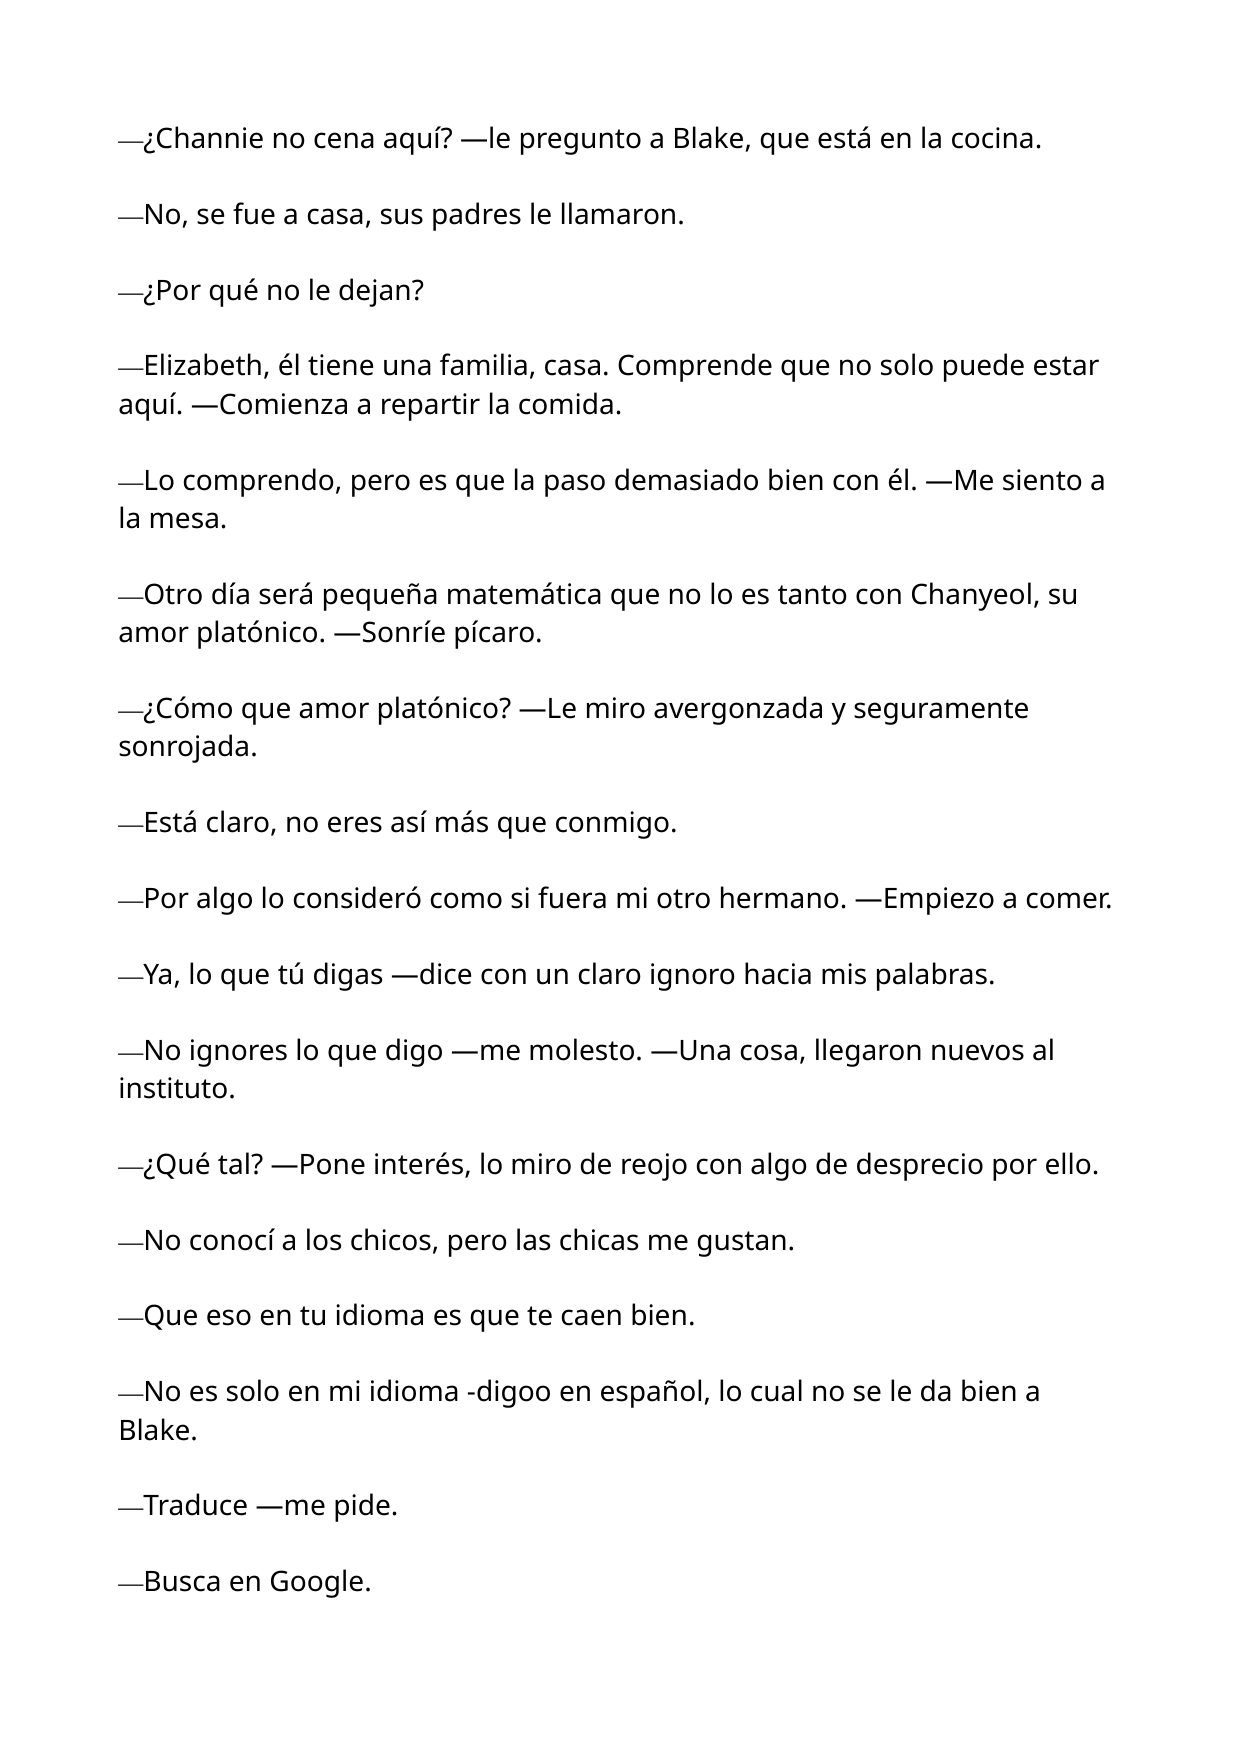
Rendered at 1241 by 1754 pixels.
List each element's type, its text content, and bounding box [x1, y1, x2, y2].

text —No ignores lo que digo —me molesto. —Una cosa, llegaron nuevos al instituto. [118, 1030, 1122, 1106]
text —¿Channie no cena aquí? —le pregunto a Blake, que está en la cocina. [118, 118, 1122, 156]
text —¿Por qué no le dejan? [118, 270, 1122, 308]
text —Por algo lo consideró como si fuera mi otro hermano. —Empiezo a comer. [118, 878, 1122, 916]
text —No conocí a los chicos, pero las chicas me gustan. [118, 1220, 1122, 1258]
text —¿Qué tal? —Pone interés, lo miro de reojo con algo de desprecio por ello. [118, 1144, 1122, 1182]
text —Elizabeth, él tiene una familia, casa. Comprende que no solo puede estar aquí. —Comienza a repartir la comida. [118, 346, 1122, 422]
text —No, se fue a casa, sus padres le llamaron. [118, 194, 1122, 232]
text —Otro día será pequeña matemática que no lo es tanto con Chanyeol, su amor platónico. —Sonríe pícaro. [118, 574, 1122, 651]
text —¿Cómo que amor platónico? —Le miro avergonzada y seguramente sonrojada. [118, 688, 1122, 765]
text —Lo comprendo, pero es que la paso demasiado bien con él. —Me siento a la mesa. [118, 460, 1122, 536]
text —Ya, lo que tú digas —dice con un claro ignoro hacia mis palabras. [118, 954, 1122, 992]
text —Busca en Google. [118, 1561, 1122, 1600]
text —Está claro, no eres así más que conmigo. [118, 802, 1122, 841]
text —No es solo en mi idioma -digoo en español, lo cual no se le da bien a Blake. [118, 1371, 1122, 1448]
text —Traduce —me pide. [118, 1486, 1122, 1524]
text —Que eso en tu idioma es que te caen bien. [118, 1296, 1122, 1334]
